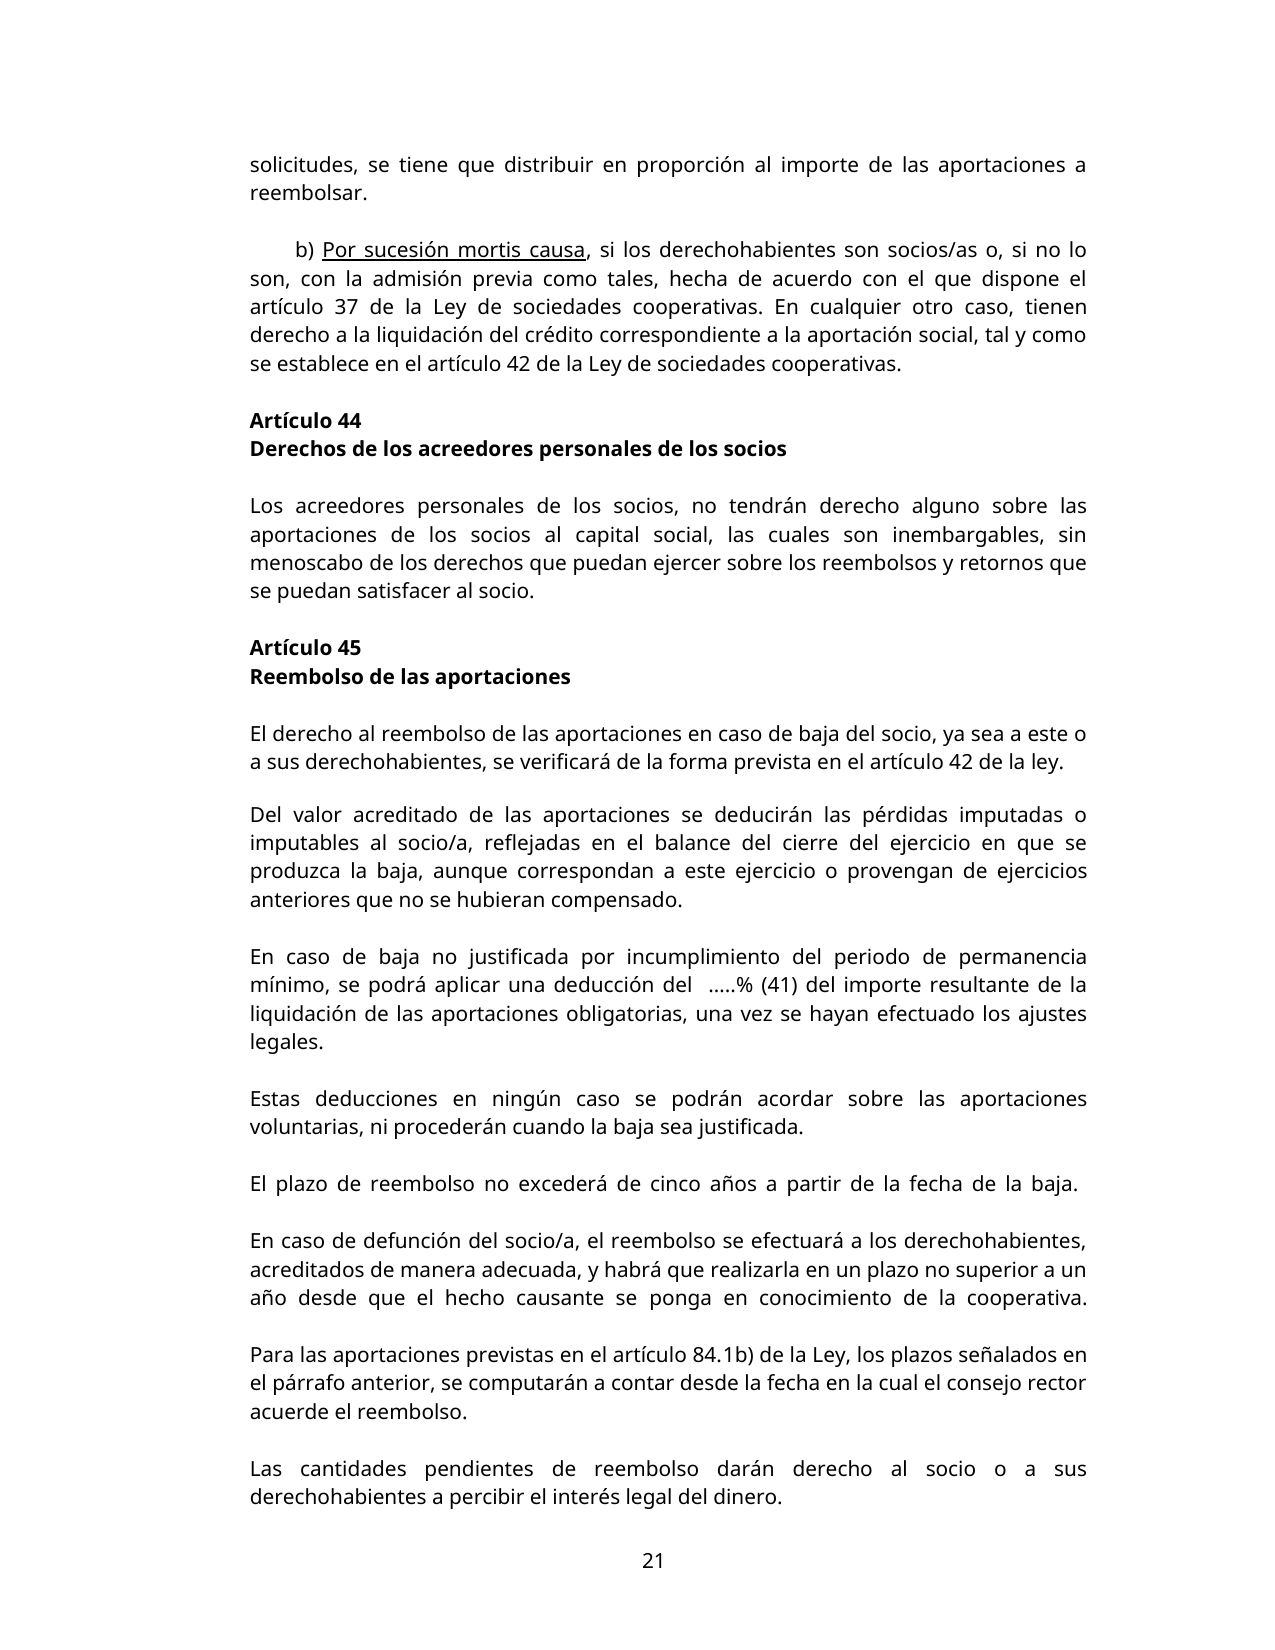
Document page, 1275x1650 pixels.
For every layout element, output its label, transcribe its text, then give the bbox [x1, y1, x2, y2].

text Artículo 44 [249, 406, 1087, 434]
text Reembolso de las aportaciones [249, 662, 1087, 690]
text En caso de baja no justificada por incumplimiento del periodo de permanencia mínimo, se podrá aplicar una deducción del …..% (41) del importe resultante de la liquidación de las aportaciones obligatorias, una vez se hayan efectuado los ajustes legales. [249, 942, 1088, 1056]
text Estas deducciones en ningún caso se podrán acordar sobre las aportaciones voluntarias, ni procederán cuando la baja sea justificada. [249, 1084, 1088, 1141]
text El plazo de reembolso no excederá de cinco años a partir de la fecha de la baja. En caso de defunción del socio/a, el reembolso se efectuará a los derechohabientes, acreditados de manera adecuada, y habrá que realizarla en un plazo no superior a un año desde que el hecho causante se ponga en conocimiento de la cooperativa. Para las aportaciones previstas en el artículo 84.1b) de la Ley, los plazos señalados en el párrafo anterior, se computarán a contar desde la fecha en la cual el consejo rector acuerde el reembolso. [249, 1169, 1088, 1425]
text Los acreedores personales de los socios, no tendrán derecho alguno sobre las aportaciones de los socios al capital social, las cuales son inembargables, sin menoscabo de los derechos que puedan ejercer sobre los reembolsos y retornos que se puedan satisfacer al socio. [249, 491, 1088, 605]
text Derechos de los acreedores personales de los socios [249, 434, 1087, 463]
text Artículo 45 [249, 633, 1087, 662]
text El derecho al reembolso de las aportaciones en caso de baja del socio, ya sea a este o a sus derechohabientes, se verificará de la forma prevista en el artículo 42 de la ley. [249, 719, 1088, 776]
text Las cantidades pendientes de reembolso darán derecho al socio o a sus derechohabientes a percibir el interés legal del dinero. [249, 1425, 1088, 1511]
text b) Por sucesión mortis causa, si los derechohabientes son socios/as o, si no lo son, con la admisión previa como tales, hecha de acuerdo con el que dispone el artículo 37 de la Ley de sociedades cooperativas. En cualquier otro caso, tienen derecho a la liquidación del crédito correspondiente a la aportación social, tal y como se establece en el artículo 42 de la Ley de sociedades cooperativas. [249, 235, 1088, 377]
text Del valor acreditado de las aportaciones se deducirán las pérdidas imputadas o imputables al socio/a, reflejadas en el balance del cierre del ejercicio en que se produzca la baja, aunque correspondan a este ejercicio o provengan de ejercicios anteriores que no se hubieran compensado. [249, 800, 1088, 913]
text solicitudes, se tiene que distribuir en proporción al importe de las aportaciones a reembolsar. [249, 150, 1088, 207]
